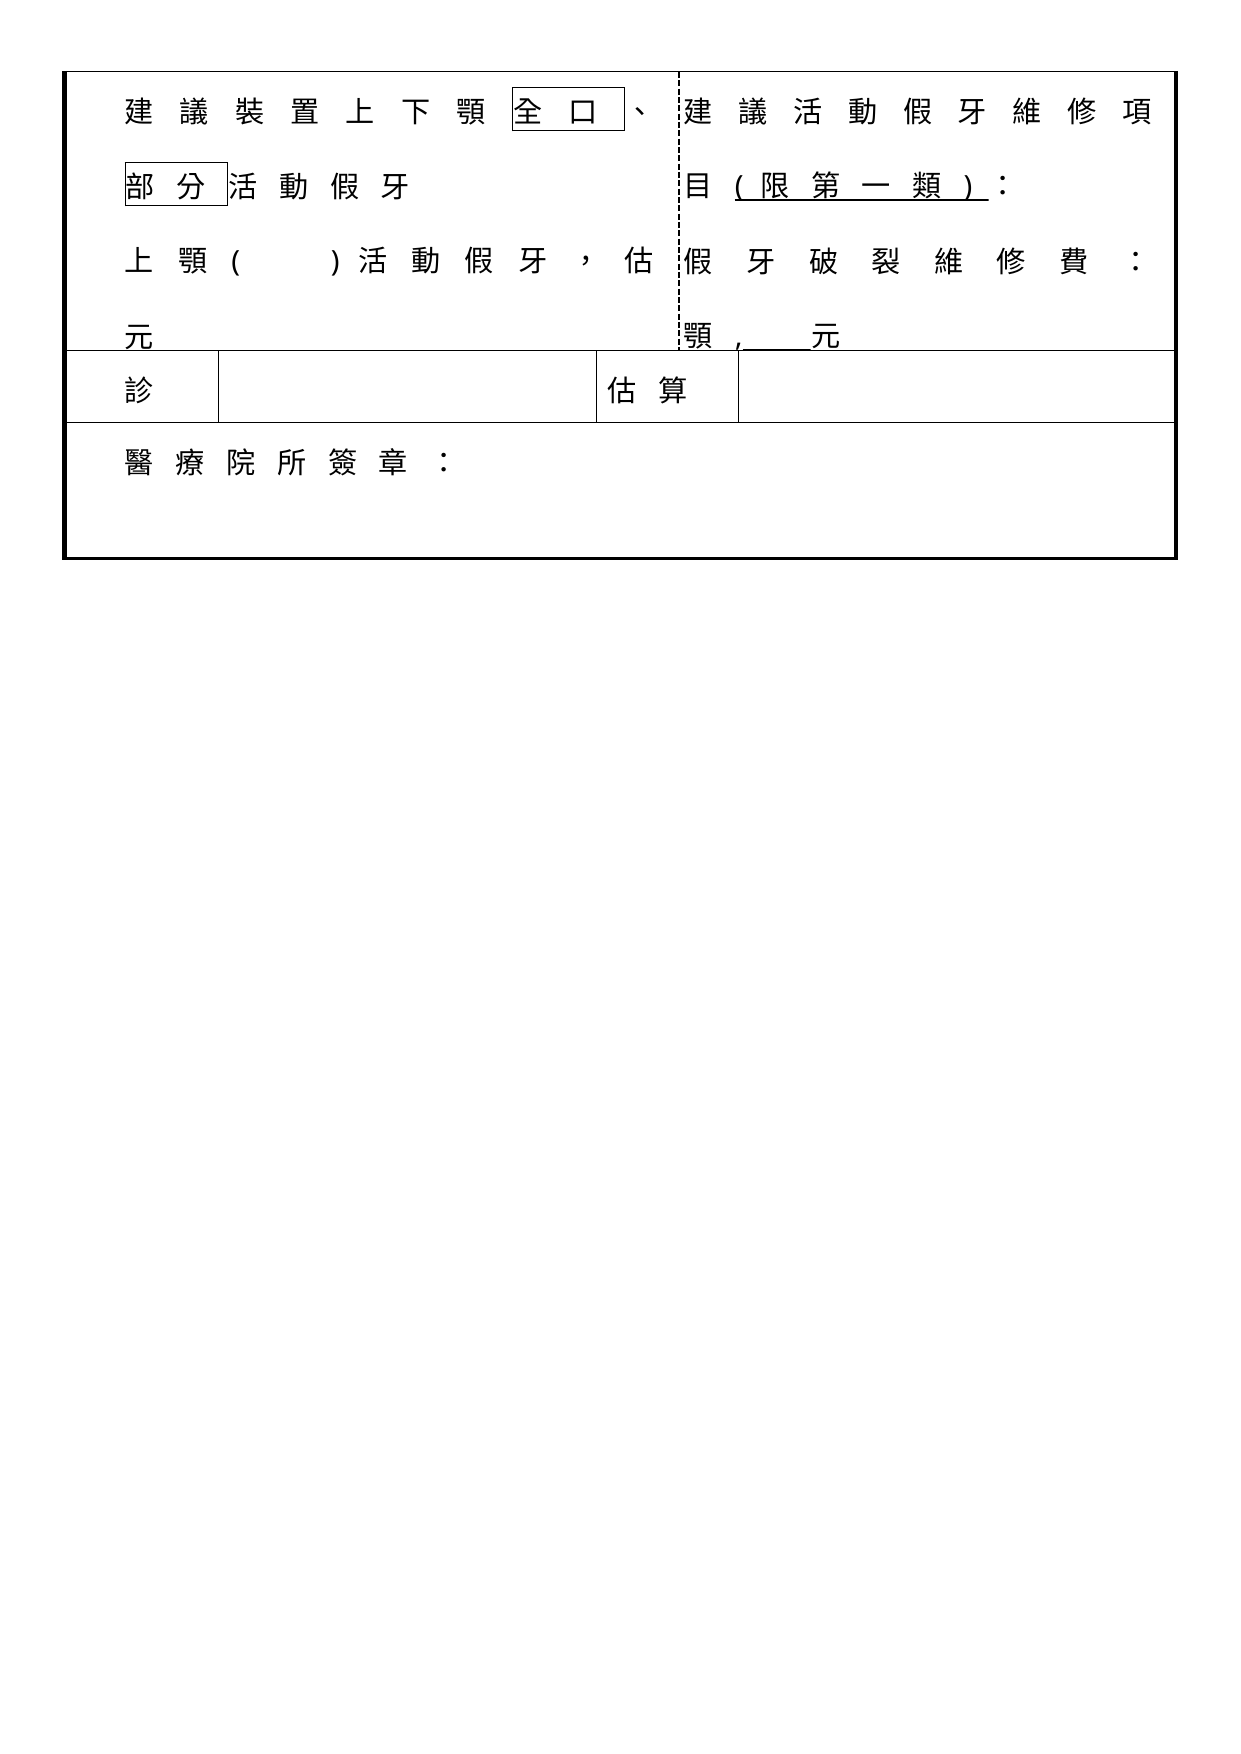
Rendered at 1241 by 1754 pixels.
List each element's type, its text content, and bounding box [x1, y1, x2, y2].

table_cell [739, 351, 1174, 422]
table_cell [219, 351, 596, 422]
table_cell 建議裝置上下顎全口、部分活動假牙 上顎( )活動假牙，估 元 下顎( )活動假牙，估 元 上顎( 顆)固定式假牙，估 元 下顎( 顆)固定式假牙，估 元 [67, 72, 678, 350]
table_cell 建議活動假牙維修項目(限第一類)： 假牙破裂維修費： 顎, 元 假牙添加費： 顆, 元 假牙線勾： 個, 元 假牙硬式襯底： 座, 元 [679, 72, 1174, 350]
table_cell 醫療院所簽章： [67, 423, 1174, 557]
table_cell 診治醫師 [67, 351, 218, 422]
table_cell 估算金額 [597, 351, 738, 422]
